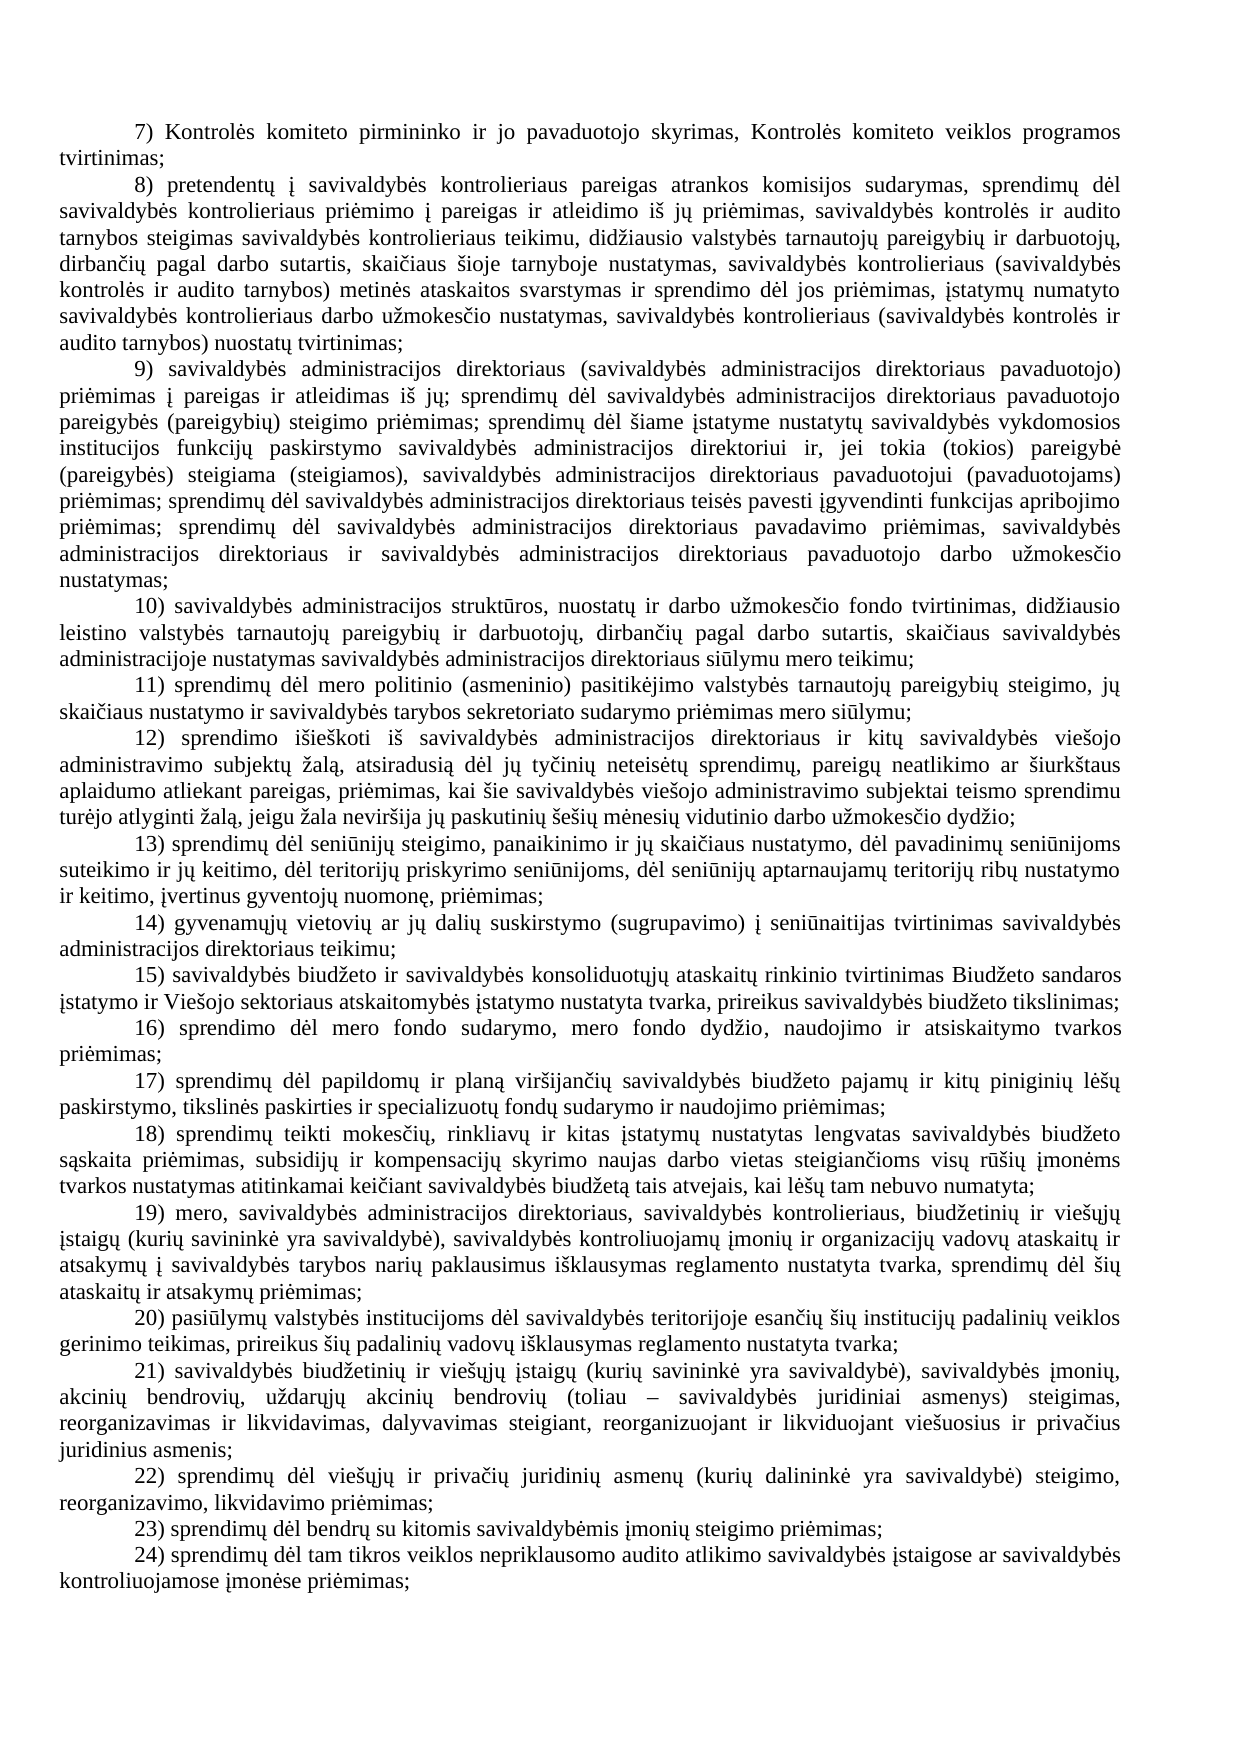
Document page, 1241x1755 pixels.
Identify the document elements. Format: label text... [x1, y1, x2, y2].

text 13) sprendimų dėl seniūnijų steigimo, panaikinimo ir jų skaičiaus nustatymo, dėl pavadinimų seniūnijoms suteikimo ir jų keitimo, dėl teritorijų priskyrimo seniūnijoms, dėl seniūnijų aptarnaujamų teritorijų ribų nustatymo ir keitimo, įvertinus gyventojų nuomonę, priėmimas; [59, 830, 1122, 909]
text 19) mero, savivaldybės administracijos direktoriaus, savivaldybės kontrolieriaus, biudžetinių ir viešųjų įstaigų (kurių savininkė yra savivaldybė), savivaldybės kontroliuojamų įmonių ir organizacijų vadovų ataskaitų ir atsakymų į savivaldybės tarybos narių paklausimus išklausymas reglamento nustatyta tvarka, sprendimų dėl šių ataskaitų ir atsakymų priėmimas; [59, 1199, 1122, 1304]
text 23) sprendimų dėl bendrų su kitomis savivaldybėmis įmonių steigimo priėmimas; [59, 1515, 1122, 1541]
text 22) sprendimų dėl viešųjų ir privačių juridinių asmenų (kurių dalininkė yra savivaldybė) steigimo, reorganizavimo, likvidavimo priėmimas; [59, 1462, 1122, 1515]
text 18) sprendimų teikti mokesčių, rinkliavų ir kitas įstatymų nustatytas lengvatas savivaldybės biudžeto sąskaita priėmimas, subsidijų ir kompensacijų skyrimo naujas darbo vietas steigiančioms visų rūšių įmonėms tvarkos nustatymas atitinkamai keičiant savivaldybės biudžetą tais atvejais, kai lėšų tam nebuvo numatyta; [59, 1119, 1122, 1199]
text 20) pasiūlymų valstybės institucijoms dėl savivaldybės teritorijoje esančių šių institucijų padalinių veiklos gerinimo teikimas, prireikus šių padalinių vadovų išklausymas reglamento nustatyta tvarka; [59, 1304, 1122, 1357]
text 11) sprendimų dėl mero politinio (asmeninio) pasitikėjimo valstybės tarnautojų pareigybių steigimo, jų skaičiaus nustatymo ir savivaldybės tarybos sekretoriato sudarymo priėmimas mero siūlymu; [59, 672, 1122, 724]
text 8) pretendentų į savivaldybės kontrolieriaus pareigas atrankos komisijos sudarymas, sprendimų dėl savivaldybės kontrolieriaus priėmimo į pareigas ir atleidimo iš jų priėmimas, savivaldybės kontrolės ir audito tarnybos steigimas savivaldybės kontrolieriaus teikimu, didžiausio valstybės tarnautojų pareigybių ir darbuotojų, dirbančių pagal darbo sutartis, skaičiaus šioje tarnyboje nustatymas, savivaldybės kontrolieriaus (savivaldybės kontrolės ir audito tarnybos) metinės ataskaitos svarstymas ir sprendimo dėl jos priėmimas, įstatymų numatyto savivaldybės kontrolieriaus darbo užmokesčio nustatymas, savivaldybės kontrolieriaus (savivaldybės kontrolės ir audito tarnybos) nuostatų tvirtinimas; [59, 171, 1122, 355]
text 15) savivaldybės biudžeto ir savivaldybės konsoliduotųjų ataskaitų rinkinio tvirtinimas Biudžeto sandaros įstatymo ir Viešojo sektoriaus atskaitomybės įstatymo nustatyta tvarka, prireikus savivaldybės biudžeto tikslinimas; [59, 961, 1122, 1014]
text 12) sprendimo išieškoti iš savivaldybės administracijos direktoriaus ir kitų savivaldybės viešojo administravimo subjektų žalą, atsiradusią dėl jų tyčinių neteisėtų sprendimų, pareigų neatlikimo ar šiurkštaus aplaidumo atliekant pareigas, priėmimas, kai šie savivaldybės viešojo administravimo subjektai teismo sprendimu turėjo atlyginti žalą, jeigu žala neviršija jų paskutinių šešių mėnesių vidutinio darbo užmokesčio dydžio; [59, 724, 1122, 830]
text 24) sprendimų dėl tam tikros veiklos nepriklausomo audito atlikimo savivaldybės įstaigose ar savivaldybės kontroliuojamose įmonėse priėmimas; [59, 1541, 1122, 1594]
text 16) sprendimo dėl mero fondo sudarymo, mero fondo dydžio, naudojimo ir atsiskaitymo tvarkos priėmimas; [59, 1014, 1122, 1067]
text 7) Kontrolės komiteto pirmininko ir jo pavaduotojo skyrimas, Kontrolės komiteto veiklos programos tvirtinimas; [59, 118, 1122, 171]
text 14) gyvenamųjų vietovių ar jų dalių suskirstymo (sugrupavimo) į seniūnaitijas tvirtinimas savivaldybės administracijos direktoriaus teikimu; [59, 909, 1122, 961]
text 17) sprendimų dėl papildomų ir planą viršijančių savivaldybės biudžeto pajamų ir kitų piniginių lėšų paskirstymo, tikslinės paskirties ir specializuotų fondų sudarymo ir naudojimo priėmimas; [59, 1067, 1122, 1119]
text 9) savivaldybės administracijos direktoriaus (savivaldybės administracijos direktoriaus pavaduotojo) priėmimas į pareigas ir atleidimas iš jų; sprendimų dėl savivaldybės administracijos direktoriaus pavaduotojo pareigybės (pareigybių) steigimo priėmimas; sprendimų dėl šiame įstatyme nustatytų savivaldybės vykdomosios institucijos funkcijų paskirstymo savivaldybės administracijos direktoriui ir, jei tokia (tokios) pareigybė (pareigybės) steigiama (steigiamos), savivaldybės administracijos direktoriaus pavaduotojui (pavaduotojams) priėmimas; sprendimų dėl savivaldybės administracijos direktoriaus teisės pavesti įgyvendinti funkcijas apribojimo priėmimas; sprendimų dėl savivaldybės administracijos direktoriaus pavadavimo priėmimas, savivaldybės administracijos direktoriaus ir savivaldybės administracijos direktoriaus pavaduotojo darbo užmokesčio nustatymas; [59, 355, 1122, 592]
text 10) savivaldybės administracijos struktūros, nuostatų ir darbo užmokesčio fondo tvirtinimas, didžiausio leistino valstybės tarnautojų pareigybių ir darbuotojų, dirbančių pagal darbo sutartis, skaičiaus savivaldybės administracijoje nustatymas savivaldybės administracijos direktoriaus siūlymu mero teikimu; [59, 592, 1122, 672]
text 21) savivaldybės biudžetinių ir viešųjų įstaigų (kurių savininkė yra savivaldybė), savivaldybės įmonių, akcinių bendrovių, uždarųjų akcinių bendrovių (toliau – savivaldybės juridiniai asmenys) steigimas, reorganizavimas ir likvidavimas, dalyvavimas steigiant, reorganizuojant ir likviduojant viešuosius ir privačius juridinius asmenis; [59, 1357, 1122, 1462]
